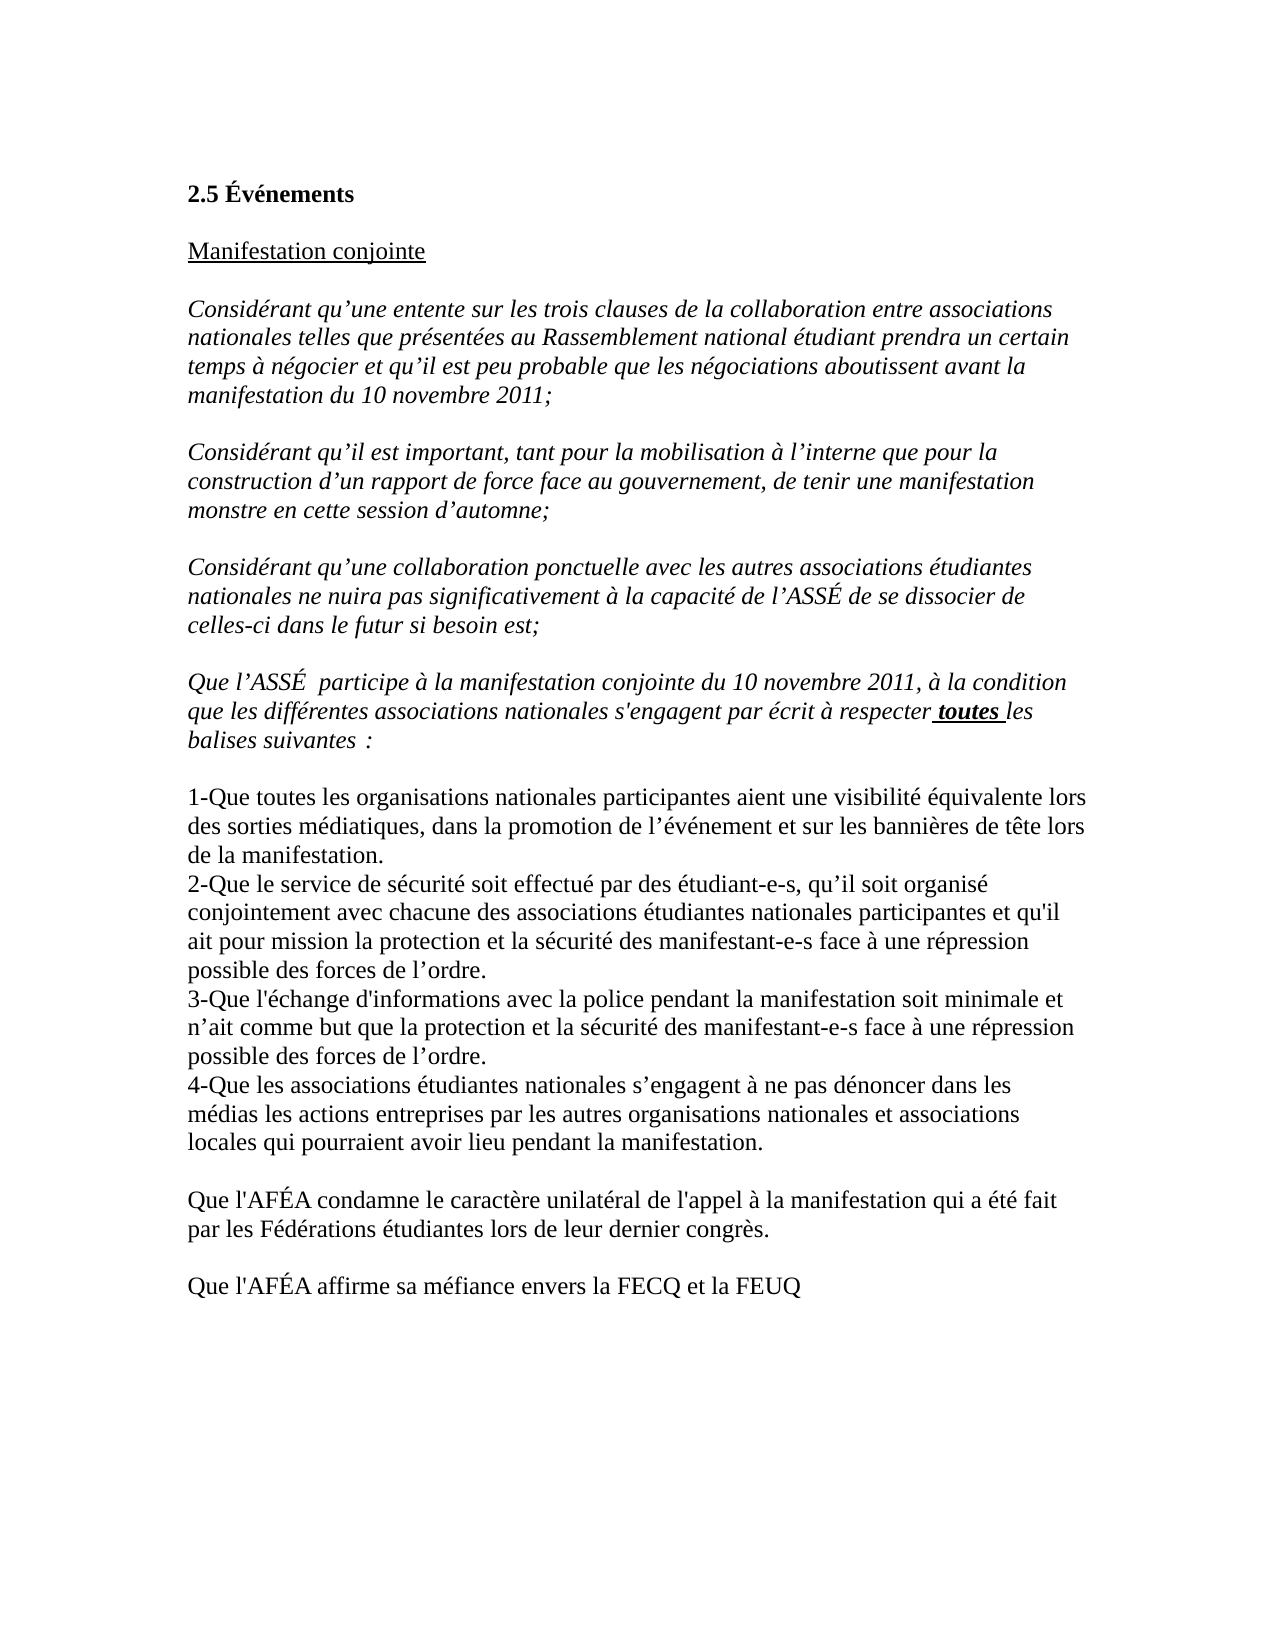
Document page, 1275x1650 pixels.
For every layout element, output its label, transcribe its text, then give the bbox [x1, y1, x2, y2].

text 2.5 Événements [187, 179, 1087, 207]
text Considérant qu’une collaboration ponctuelle avec les autres associations étudiantes nationales ne nuira pas significativement à la capacité de l’ASSÉ de se dissocier de celles-ci dans le futur si besoin est; [187, 552, 1087, 639]
list Que toutes les organisations nationales participantes aient une visibilité équivalente lors des sorties médiatiques, dans la promotion de l’événement et sur les bannières de tête lors de la manifestation. [187, 782, 1087, 869]
text Considérant qu’une entente sur les trois clauses de la collaboration entre associations nationales telles que présentées au Rassemblement national étudiant prendra un certain temps à négocier et qu’il est peu probable que les négociations aboutissent avant la manifestation du 10 novembre 2011; [187, 294, 1087, 409]
list Que le service de sécurité soit effectué par des étudiant-e-s, qu’il soit organisé conjointement avec chacune des associations étudiantes nationales participantes et qu'il ait pour mission la protection et la sécurité des manifestant-e-s face à une répression possible des forces de l’ordre. [187, 869, 1087, 984]
text Manifestation conjointe [187, 236, 1087, 265]
list Que l'AFÉA affirme sa méfiance envers la FECQ et la FEUQ [187, 1271, 1087, 1300]
text Considérant qu’il est important, tant pour la mobilisation à l’interne que pour la construction d’un rapport de force face au gouvernement, de tenir une manifestation monstre en cette session d’automne; [187, 437, 1087, 524]
text Que l’ASSÉ participe à la manifestation conjointe du 10 novembre 2011, à la condition que les différentes associations nationales s'engagent par écrit à respecter toutes les balises suivantes : [187, 667, 1087, 754]
list Que les associations étudiantes nationales s’engagent à ne pas dénoncer dans les médias les actions entreprises par les autres organisations nationales et associations locales qui pourraient avoir lieu pendant la manifestation. [187, 1070, 1087, 1156]
list Que l'AFÉA condamne le caractère unilatéral de l'appel à la manifestation qui a été fait par les Fédérations étudiantes lors de leur dernier congrès. [187, 1185, 1087, 1242]
list Que l'échange d'informations avec la police pendant la manifestation soit minimale et n’ait comme but que la protection et la sécurité des manifestant-e-s face à une répression possible des forces de l’ordre. [187, 984, 1087, 1070]
